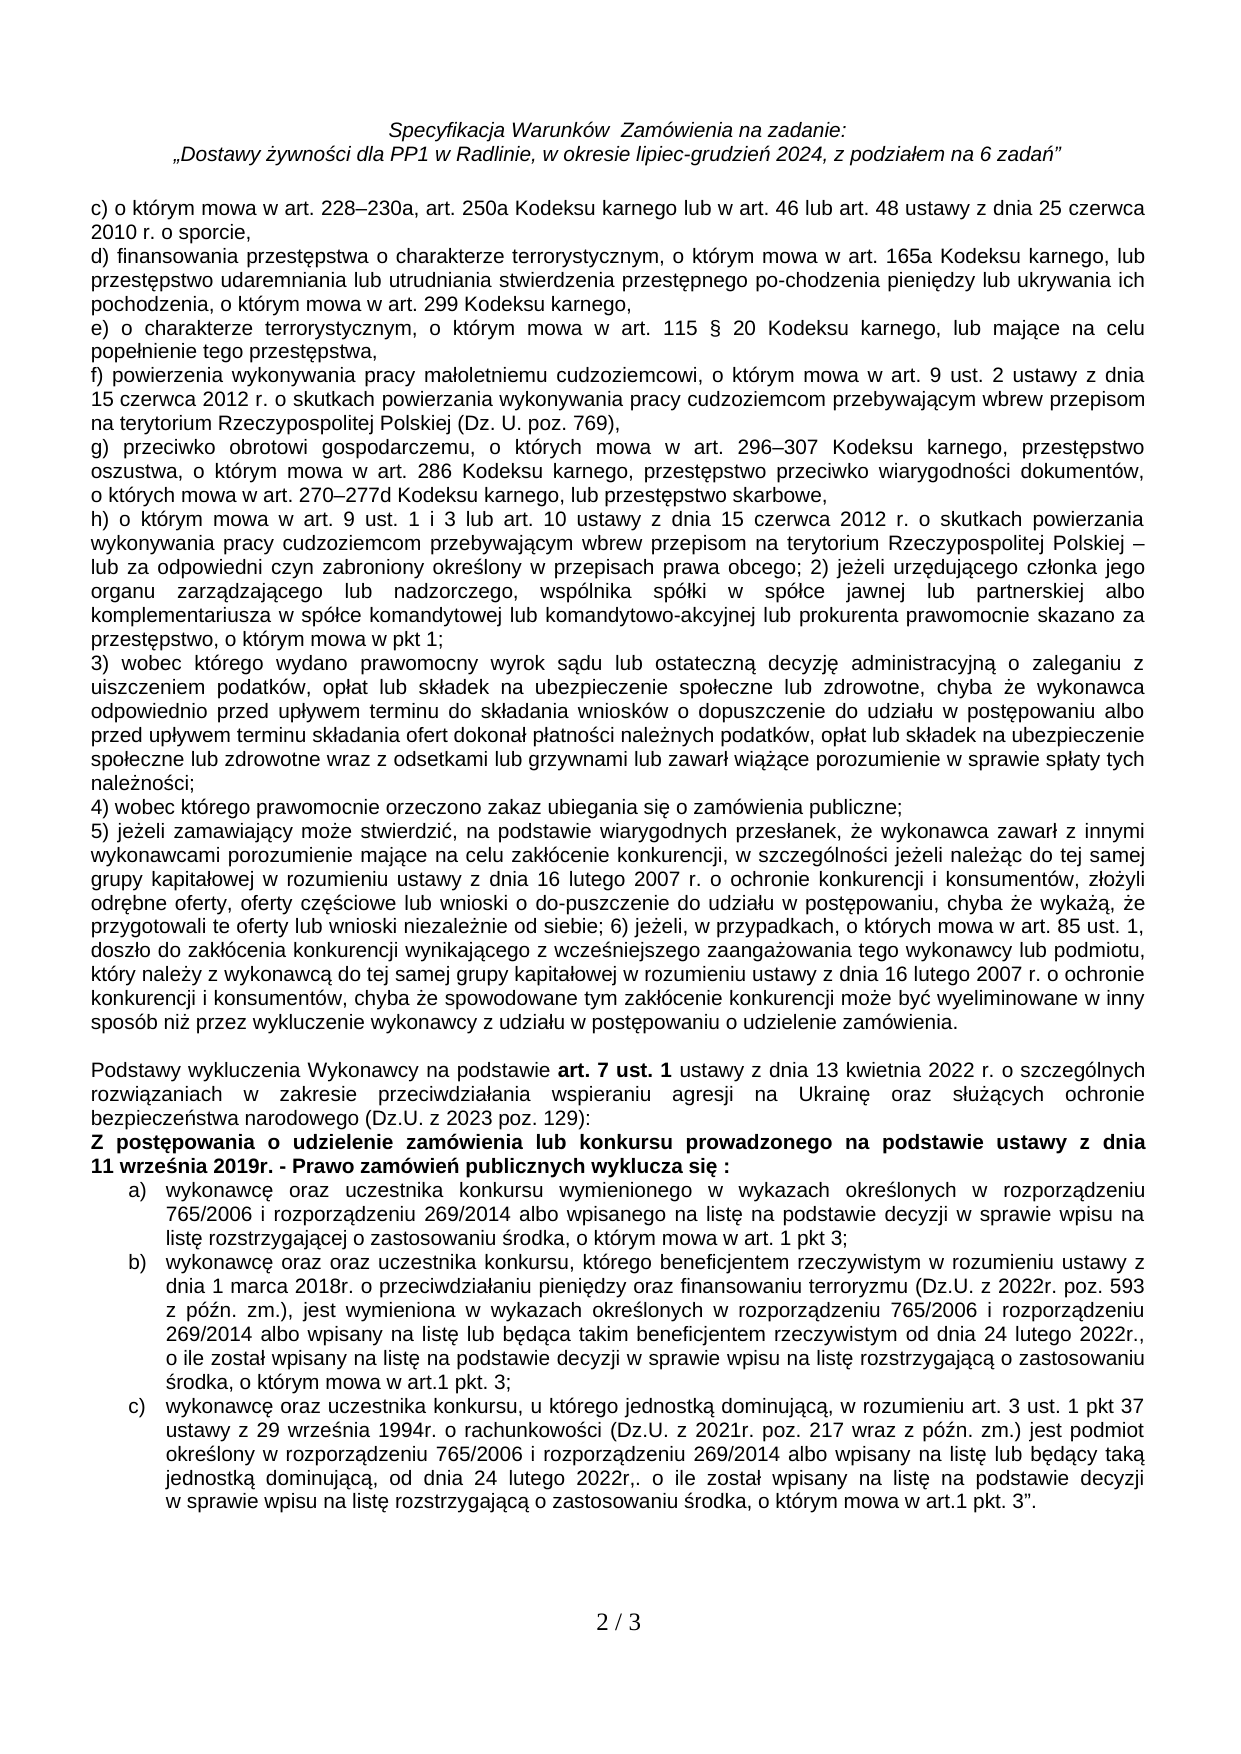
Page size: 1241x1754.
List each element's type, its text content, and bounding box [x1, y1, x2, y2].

list wykonawcę oraz oraz uczestnika konkursu, którego beneficjentem rzeczywistym w rozumieniu ustawy z dnia 1 marca 2018r. o przeciwdziałaniu pieniędzy oraz finansowaniu terroryzmu (Dz.U. z 2022r. poz. 593 z późn. zm.), jest wymieniona w wykazach określonych w rozporządzeniu 765/2006 i rozporządzeniu 269/2014 albo wpisany na listę lub będąca takim beneficjentem rzeczywistym od dnia 24 lutego 2022r., o ile został wpisany na listę na podstawie decyzji w sprawie wpisu na listę rozstrzygającą o zastosowaniu środka, o którym mowa w art.1 pkt. 3; [128, 1250, 1146, 1393]
text d) finansowania przestępstwa o charakterze terrorystycznym, o którym mowa w art. 165a Kodeksu karnego, lub przestępstwo udaremniania lub utrudniania stwierdzenia przestępnego po-chodzenia pieniędzy lub ukrywania ich pochodzenia, o którym mowa w art. 299 Kodeksu karnego, [91, 243, 1146, 315]
text 3) wobec którego wydano prawomocny wyrok sądu lub ostateczną decyzję administracyjną o zaleganiu z uiszczeniem podatków, opłat lub składek na ubezpieczenie społeczne lub zdrowotne, chyba że wykonawca odpowiednio przed upływem terminu do składania wniosków o dopuszczenie do udziału w postępowaniu albo przed upływem terminu składania ofert dokonał płatności należnych podatków, opłat lub składek na ubezpieczenie społeczne lub zdrowotne wraz z odsetkami lub grzywnami lub zawarł wiążące porozumienie w sprawie spłaty tych należności; [91, 651, 1146, 794]
text c) o którym mowa w art. 228–230a, art. 250a Kodeksu karnego lub w art. 46 lub art. 48 ustawy z dnia 25 czerwca 2010 r. o sporcie, [91, 196, 1146, 243]
text Z postępowania o udzielenie zamówienia lub konkursu prowadzonego na podstawie ustawy z dnia 11 września 2019r. - Prawo zamówień publicznych wyklucza się : [91, 1130, 1146, 1178]
list wykonawcę oraz uczestnika konkursu, u którego jednostką dominującą, w rozumieniu art. 3 ust. 1 pkt 37 ustawy z 29 września 1994r. o rachunkowości (Dz.U. z 2021r. poz. 217 wraz z późn. zm.) jest podmiot określony w rozporządzeniu 765/2006 i rozporządzeniu 269/2014 albo wpisany na listę lub będący taką jednostką dominującą, od dnia 24 lutego 2022r,. o ile został wpisany na listę na podstawie decyzji w sprawie wpisu na listę rozstrzygającą o zastosowaniu środka, o którym mowa w art.1 pkt. 3”. [128, 1393, 1146, 1513]
text g) przeciwko obrotowi gospodarczemu, o których mowa w art. 296–307 Kodeksu karnego, przestępstwo oszustwa, o którym mowa w art. 286 Kodeksu karnego, przestępstwo przeciwko wiarygodności dokumentów, o których mowa w art. 270–277d Kodeksu karnego, lub przestępstwo skarbowe, [91, 435, 1146, 507]
text 4) wobec którego prawomocnie orzeczono zakaz ubiegania się o zamówienia publiczne; [91, 794, 1146, 818]
text 5) jeżeli zamawiający może stwierdzić, na podstawie wiarygodnych przesłanek, że wykonawca zawarł z innymi wykonawcami porozumienie mające na celu zakłócenie konkurencji, w szczególności jeżeli należąc do tej samej grupy kapitałowej w rozumieniu ustawy z dnia 16 lutego 2007 r. o ochronie konkurencji i konsumentów, złożyli odrębne oferty, oferty częściowe lub wnioski o do-puszczenie do udziału w postępowaniu, chyba że wykażą, że przygotowali te oferty lub wnioski niezależnie od siebie; 6) jeżeli, w przypadkach, o których mowa w art. 85 ust. 1, doszło do zakłócenia konkurencji wynikającego z wcześniejszego zaangażowania tego wykonawcy lub podmiotu, który należy z wykonawcą do tej samej grupy kapitałowej w rozumieniu ustawy z dnia 16 lutego 2007 r. o ochronie konkurencji i konsumentów, chyba że spowodowane tym zakłócenie konkurencji może być wyeliminowane w inny sposób niż przez wykluczenie wykonawcy z udziału w postępowaniu o udzielenie zamówienia. [91, 818, 1146, 1034]
text f) powierzenia wykonywania pracy małoletniemu cudzoziemcowi, o którym mowa w art. 9 ust. 2 ustawy z dnia 15 czerwca 2012 r. o skutkach powierzania wykonywania pracy cudzoziemcom przebywającym wbrew przepisom na terytorium Rzeczypospolitej Polskiej (Dz. U. poz. 769), [91, 363, 1146, 435]
text h) o którym mowa w art. 9 ust. 1 i 3 lub art. 10 ustawy z dnia 15 czerwca 2012 r. o skutkach powierzania wykonywania pracy cudzoziemcom przebywającym wbrew przepisom na terytorium Rzeczypospolitej Polskiej – lub za odpowiedni czyn zabroniony określony w przepisach prawa obcego; 2) jeżeli urzędującego członka jego organu zarządzającego lub nadzorczego, wspólnika spółki w spółce jawnej lub partnerskiej albo komplementariusza w spółce komandytowej lub komandytowo-akcyjnej lub prokurenta prawomocnie skazano za przestępstwo, o którym mowa w pkt 1; [91, 507, 1146, 651]
text e) o charakterze terrorystycznym, o którym mowa w art. 115 § 20 Kodeksu karnego, lub mające na celu popełnienie tego przestępstwa, [91, 315, 1146, 363]
list wykonawcę oraz uczestnika konkursu wymienionego w wykazach określonych w rozporządzeniu 765/2006 i rozporządzeniu 269/2014 albo wpisanego na listę na podstawie decyzji w sprawie wpisu na listę rozstrzygającej o zastosowaniu środka, o którym mowa w art. 1 pkt 3; [128, 1178, 1146, 1250]
text Podstawy wykluczenia Wykonawcy na podstawie art. 7 ust. 1 ustawy z dnia 13 kwietnia 2022 r. o szczególnych rozwiązaniach w zakresie przeciwdziałania wspieraniu agresji na Ukrainę oraz służących ochronie bezpieczeństwa narodowego (Dz.U. z 2023 poz. 129): [91, 1058, 1146, 1130]
